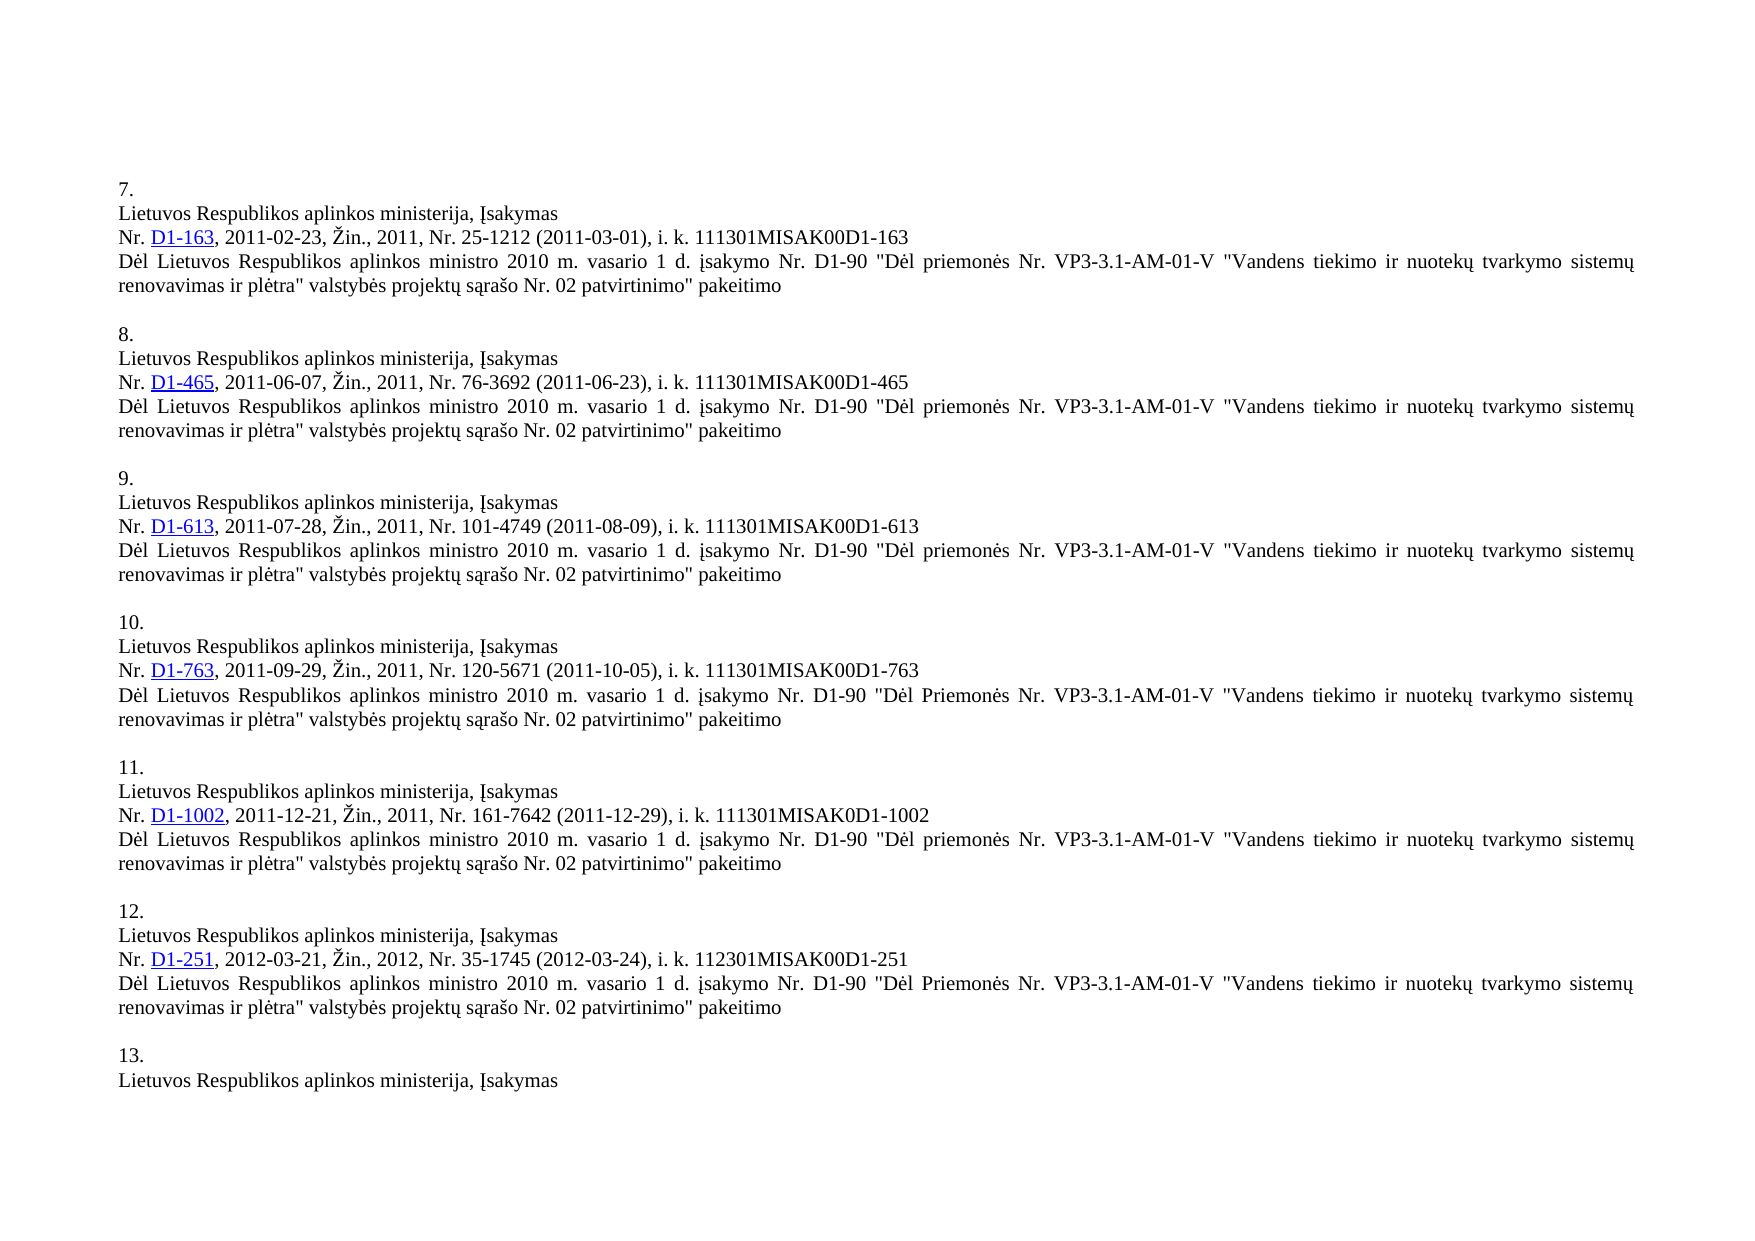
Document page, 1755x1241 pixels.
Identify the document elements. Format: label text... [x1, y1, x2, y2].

text 12. [118, 899, 1636, 923]
text Dėl Lietuvos Respublikos aplinkos ministro 2010 m. vasario 1 d. įsakymo Nr. D1-90 "Dėl Priemonės Nr. VP3-3.1-AM-01-V "Vandens tiekimo ir nuotekų tvarkymo sistemų renovavimas ir plėtra" valstybės projektų sąrašo Nr. 02 patvirtinimo" pakeitimo [118, 682, 1636, 731]
text Nr. D1-163, 2011-02-23, Žin., 2011, Nr. 25-1212 (2011-03-01), i. k. 111301MISAK00D1-163 [118, 225, 1636, 249]
text Dėl Lietuvos Respublikos aplinkos ministro 2010 m. vasario 1 d. įsakymo Nr. D1-90 "Dėl priemonės Nr. VP3-3.1-AM-01-V "Vandens tiekimo ir nuotekų tvarkymo sistemų renovavimas ir plėtra" valstybės projektų sąrašo Nr. 02 patvirtinimo" pakeitimo [118, 827, 1636, 875]
text Dėl Lietuvos Respublikos aplinkos ministro 2010 m. vasario 1 d. įsakymo Nr. D1-90 "Dėl priemonės Nr. VP3-3.1-AM-01-V "Vandens tiekimo ir nuotekų tvarkymo sistemų renovavimas ir plėtra" valstybės projektų sąrašo Nr. 02 patvirtinimo" pakeitimo [118, 249, 1636, 297]
text 10. [118, 610, 1636, 634]
text Nr. D1-613, 2011-07-28, Žin., 2011, Nr. 101-4749 (2011-08-09), i. k. 111301MISAK00D1-613 [118, 514, 1636, 538]
text 9. [118, 466, 1636, 490]
text Lietuvos Respublikos aplinkos ministerija, Įsakymas [118, 490, 1636, 514]
text Nr. D1-1002, 2011-12-21, Žin., 2011, Nr. 161-7642 (2011-12-29), i. k. 111301MISAK0D1-1002 [118, 803, 1636, 827]
text Dėl Lietuvos Respublikos aplinkos ministro 2010 m. vasario 1 d. įsakymo Nr. D1-90 "Dėl priemonės Nr. VP3-3.1-AM-01-V "Vandens tiekimo ir nuotekų tvarkymo sistemų renovavimas ir plėtra" valstybės projektų sąrašo Nr. 02 patvirtinimo" pakeitimo [118, 538, 1636, 586]
text Lietuvos Respublikos aplinkos ministerija, Įsakymas [118, 923, 1636, 947]
text 7. [118, 177, 1636, 201]
text Dėl Lietuvos Respublikos aplinkos ministro 2010 m. vasario 1 d. įsakymo Nr. D1-90 "Dėl priemonės Nr. VP3-3.1-AM-01-V "Vandens tiekimo ir nuotekų tvarkymo sistemų renovavimas ir plėtra" valstybės projektų sąrašo Nr. 02 patvirtinimo" pakeitimo [118, 394, 1636, 442]
text Lietuvos Respublikos aplinkos ministerija, Įsakymas [118, 779, 1636, 803]
text Lietuvos Respublikos aplinkos ministerija, Įsakymas [118, 634, 1636, 658]
text Lietuvos Respublikos aplinkos ministerija, Įsakymas [118, 1067, 1636, 1092]
text 8. [118, 322, 1636, 346]
text Lietuvos Respublikos aplinkos ministerija, Įsakymas [118, 346, 1636, 370]
text Dėl Lietuvos Respublikos aplinkos ministro 2010 m. vasario 1 d. įsakymo Nr. D1-90 "Dėl Priemonės Nr. VP3-3.1-AM-01-V "Vandens tiekimo ir nuotekų tvarkymo sistemų renovavimas ir plėtra" valstybės projektų sąrašo Nr. 02 patvirtinimo" pakeitimo [118, 971, 1636, 1019]
text 13. [118, 1043, 1636, 1067]
text Nr. D1-465, 2011-06-07, Žin., 2011, Nr. 76-3692 (2011-06-23), i. k. 111301MISAK00D1-465 [118, 370, 1636, 394]
text Nr. D1-763, 2011-09-29, Žin., 2011, Nr. 120-5671 (2011-10-05), i. k. 111301MISAK00D1-763 [118, 658, 1636, 682]
text 11. [118, 755, 1636, 779]
text Nr. D1-251, 2012-03-21, Žin., 2012, Nr. 35-1745 (2012-03-24), i. k. 112301MISAK00D1-251 [118, 947, 1636, 971]
text Lietuvos Respublikos aplinkos ministerija, Įsakymas [118, 201, 1636, 225]
